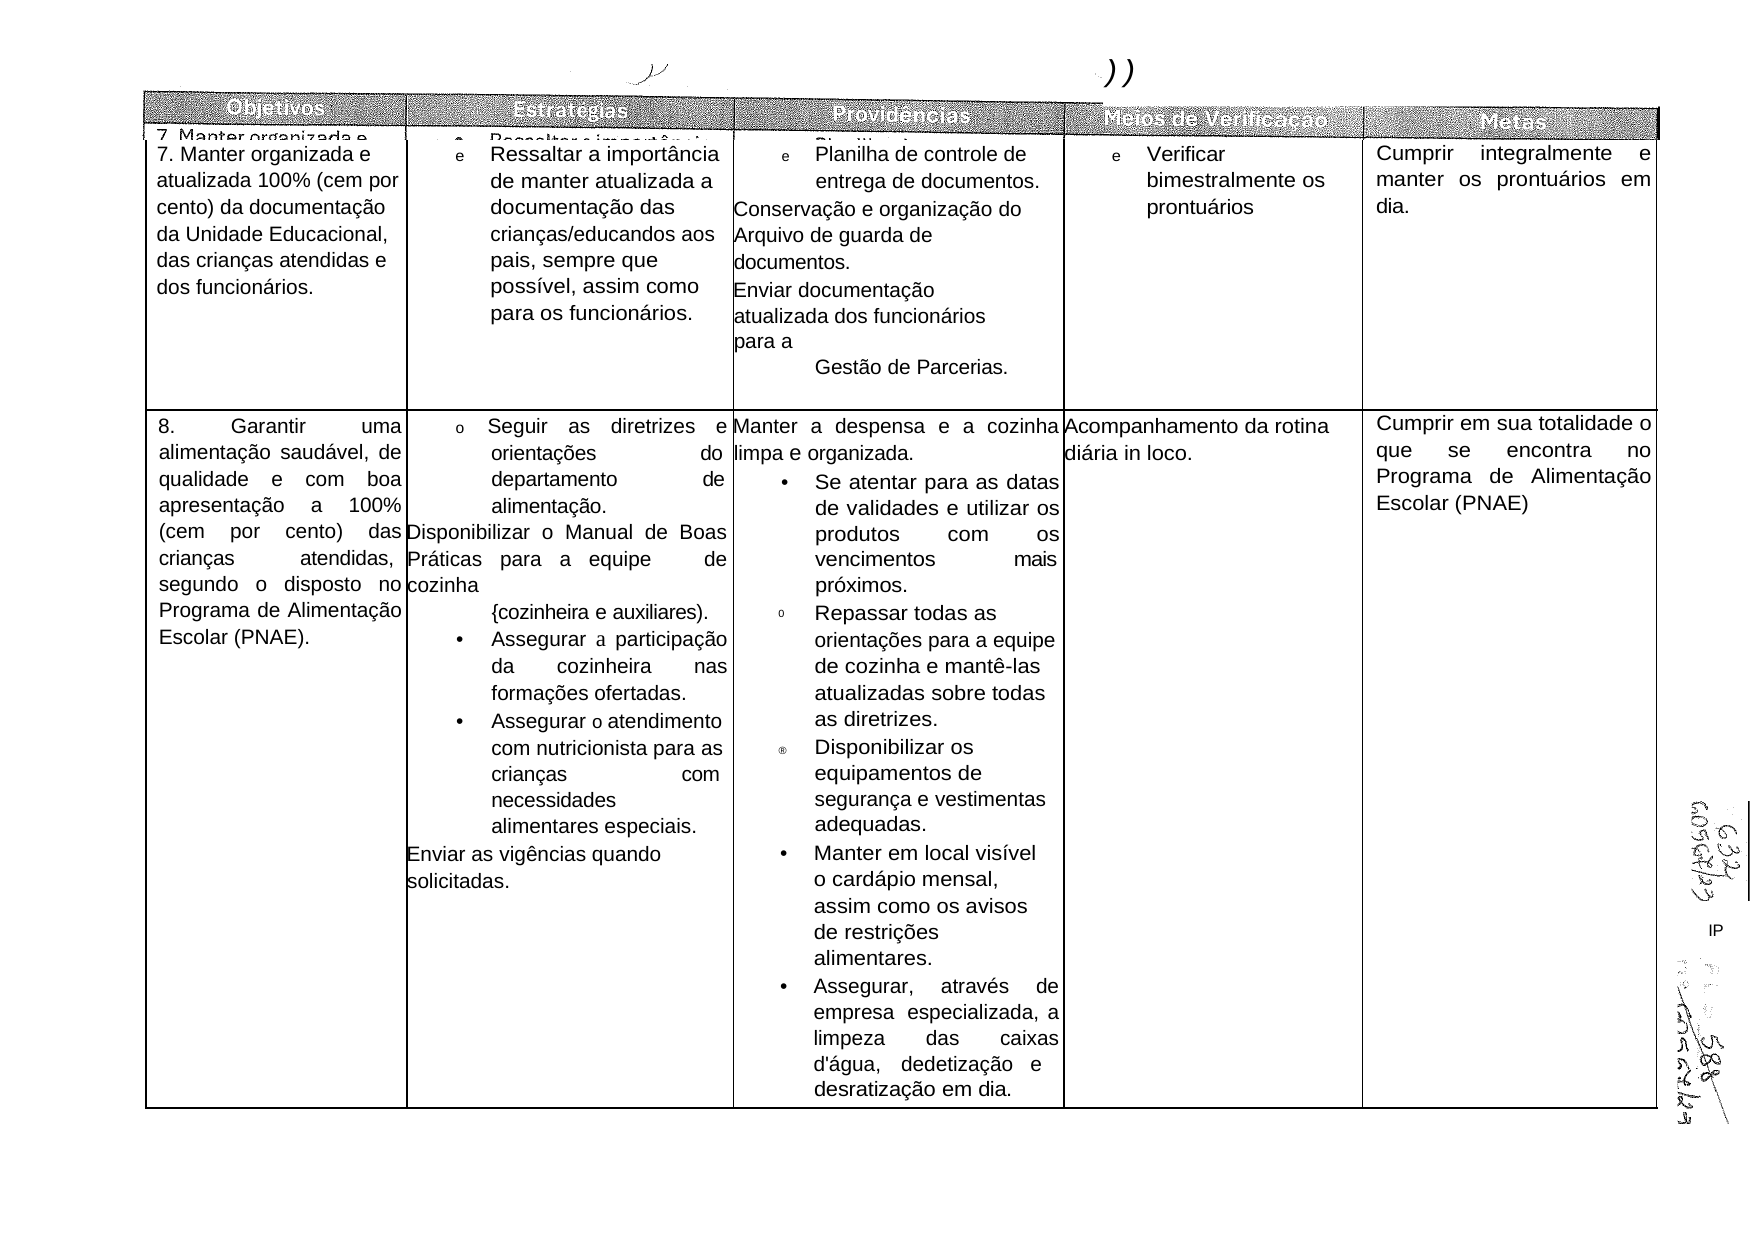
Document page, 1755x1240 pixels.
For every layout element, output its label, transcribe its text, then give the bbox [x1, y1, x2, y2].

table_header e Verificar bimestralmente os prontuários [1065, 140, 1362, 409]
text [127, 920, 139, 939]
table_header e Planilha de controle de entrega de documentos. Conservação e organização do Arquivo de guarda de documentos. Enviar documentação atualizada dos funcionários para a Gestão de Parcerias. [734, 140, 1063, 409]
table_header Cumprir integralmente e manter os prontuários em dia. [1363, 140, 1656, 409]
table_cell Manter a despensa e a cozinha limpa e organizada. Se atentar para as datas de validades e utilizar os produtos com os vencimentos mais próximos. 0 Repassar todas as orientações para a equipe de cozinha e mantê-las atualizadas sobre todas as diretrizes. ® Disponibilizar os equipamentos de segurança e vestimentas adequadas. Manter em local visível o cardápio mensal, assim como os avisos de restrições alimentares. Assegurar, através de empresa especializada, a limpeza das caixas d'água, dedetização e desratização em dia. [734, 411, 1063, 1107]
table_cell o Seguir as diretrizes e orientações do departamento de alimentação. Disponibilizar o Manual de Boas Práticas para a equipe de cozinha {cozinheira e auxiliares). Assegurar a participação da cozinheira nas formações ofertadas. Assegurar o atendimento com nutricionista para as crianças com necessidades alimentares especiais. Enviar as vigências quando solicitadas. [408, 411, 733, 1107]
text IP [1664, 920, 1724, 939]
table_header e Ressaltar a importância de manter atualizada a documentação das crianças/educandos aos pais, sempre que possível, assim como para os funcionários. [408, 140, 733, 409]
table_header 7. Manter organizada e atualizada 100% (cem por cento) da documentação da Unidade Educacional, das crianças atendidas e dos funcionários. [147, 140, 406, 409]
table_cell Cumprir em sua totalidade o que se encontra no Programa de Alimentação Escolar (PNAE) [1363, 411, 1656, 1107]
table_cell Acompanhamento da rotina diária in loco. [1065, 411, 1362, 1107]
table_cell 8. Garantir uma alimentação saudável, de qualidade e com boa apresentação a 100% (cem por cento) das crianças atendidas, segundo o disposto no Programa de Alimentação Escolar (PNAE). [147, 411, 406, 1107]
